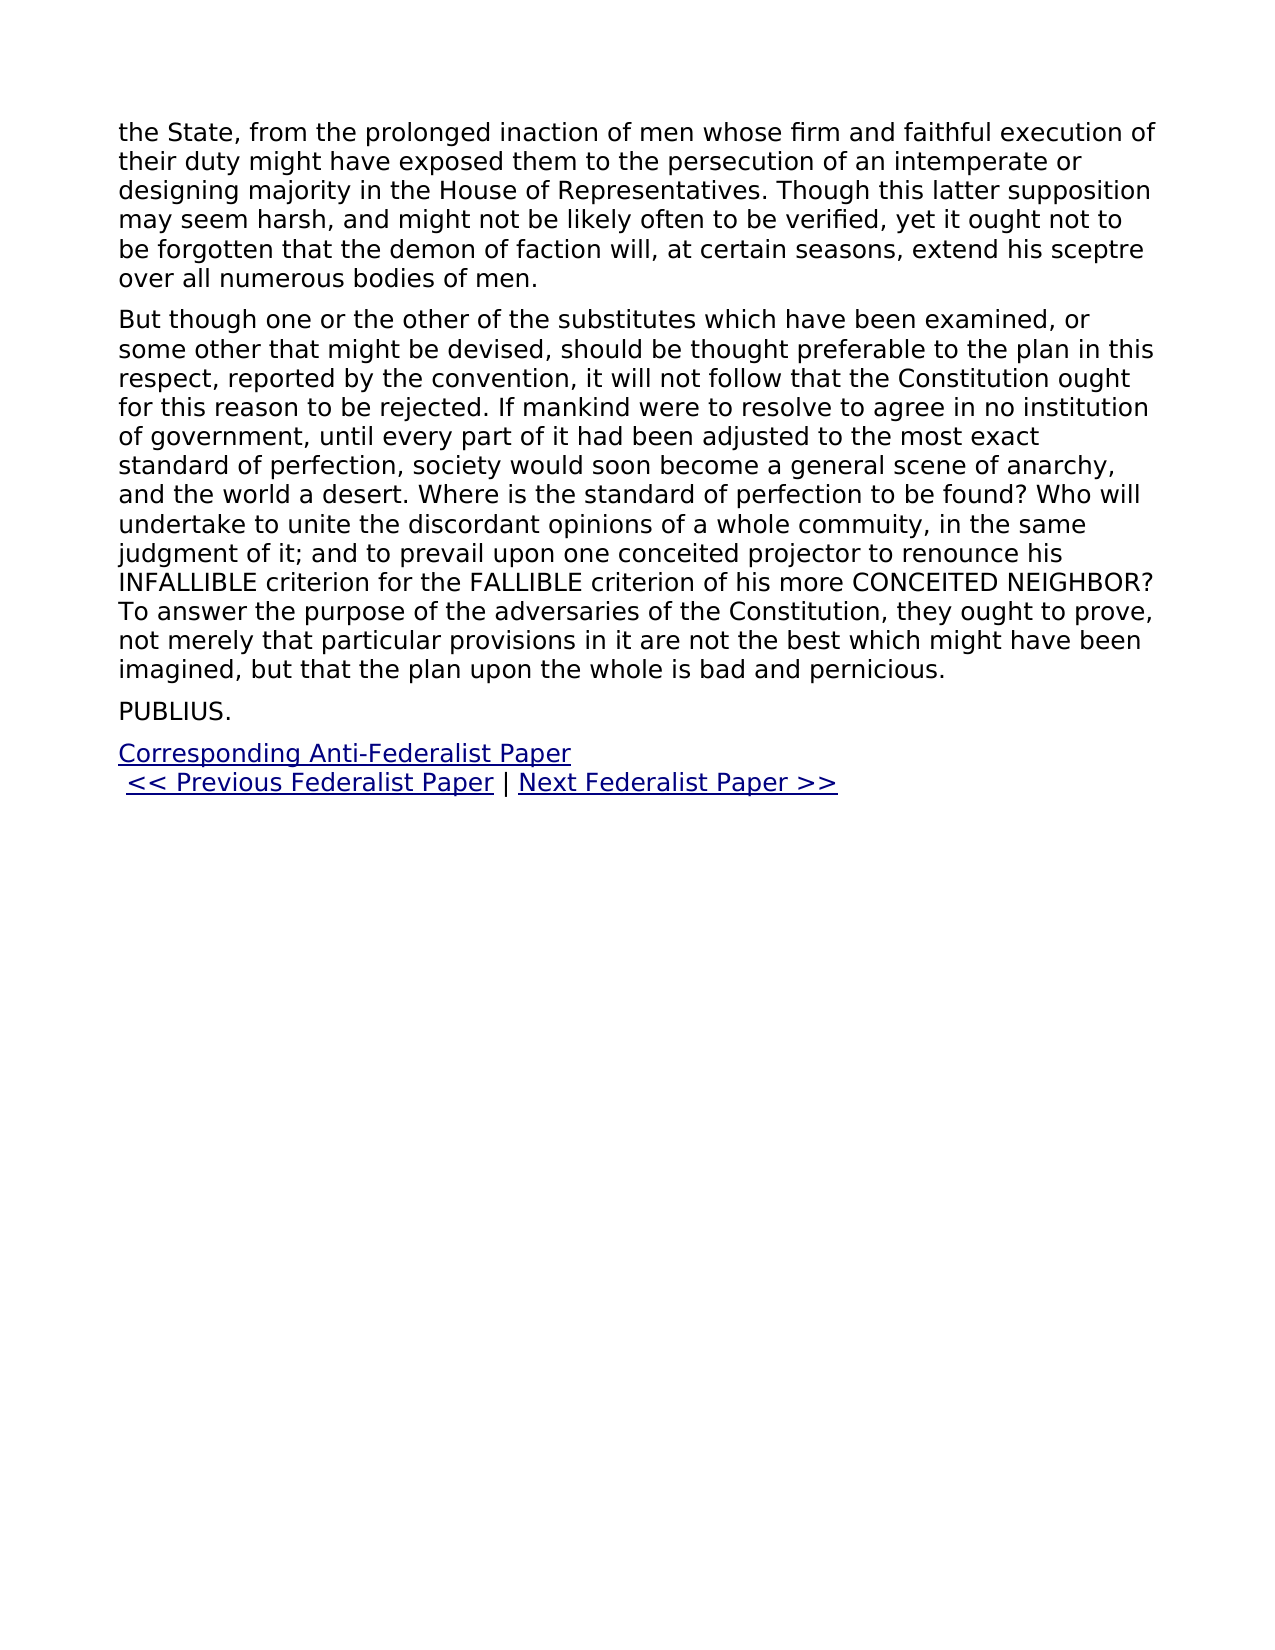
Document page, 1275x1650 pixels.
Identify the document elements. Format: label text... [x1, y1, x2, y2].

text the State, from the prolonged inaction of men whose firm and faithful execution of their duty might have exposed them to the persecution of an intemperate or designing majority in the House of Representatives. Though this latter supposition may seem harsh, and might not be likely often to be verified, yet it ought not to be forgotten that the demon of faction will, at certain seasons, extend his sceptre over all numerous bodies of men. [118, 118, 1157, 293]
text But though one or the other of the substitutes which have been examined, or some other that might be devised, should be thought preferable to the plan in this respect, reported by the convention, it will not follow that the Constitution ought for this reason to be rejected. If mankind were to resolve to agree in no institution of government, until every part of it had been adjusted to the most exact standard of perfection, society would soon become a general scene of anarchy, and the world a desert. Where is the standard of perfection to be found? Who will undertake to unite the discordant opinions of a whole commuity, in the same judgment of it; and to prevail upon one conceited projector to renounce his INFALLIBLE criterion for the FALLIBLE criterion of his more CONCEITED NEIGHBOR? To answer the purpose of the adversaries of the Constitution, they ought to prove, not merely that particular provisions in it are not the best which might have been imagined, but that the plan upon the whole is bad and pernicious. [118, 306, 1157, 685]
text PUBLIUS. [118, 697, 1157, 726]
text Corresponding Anti-Federalist Paper << Previous Federalist Paper | Next Federalist Paper >> [118, 739, 1157, 797]
